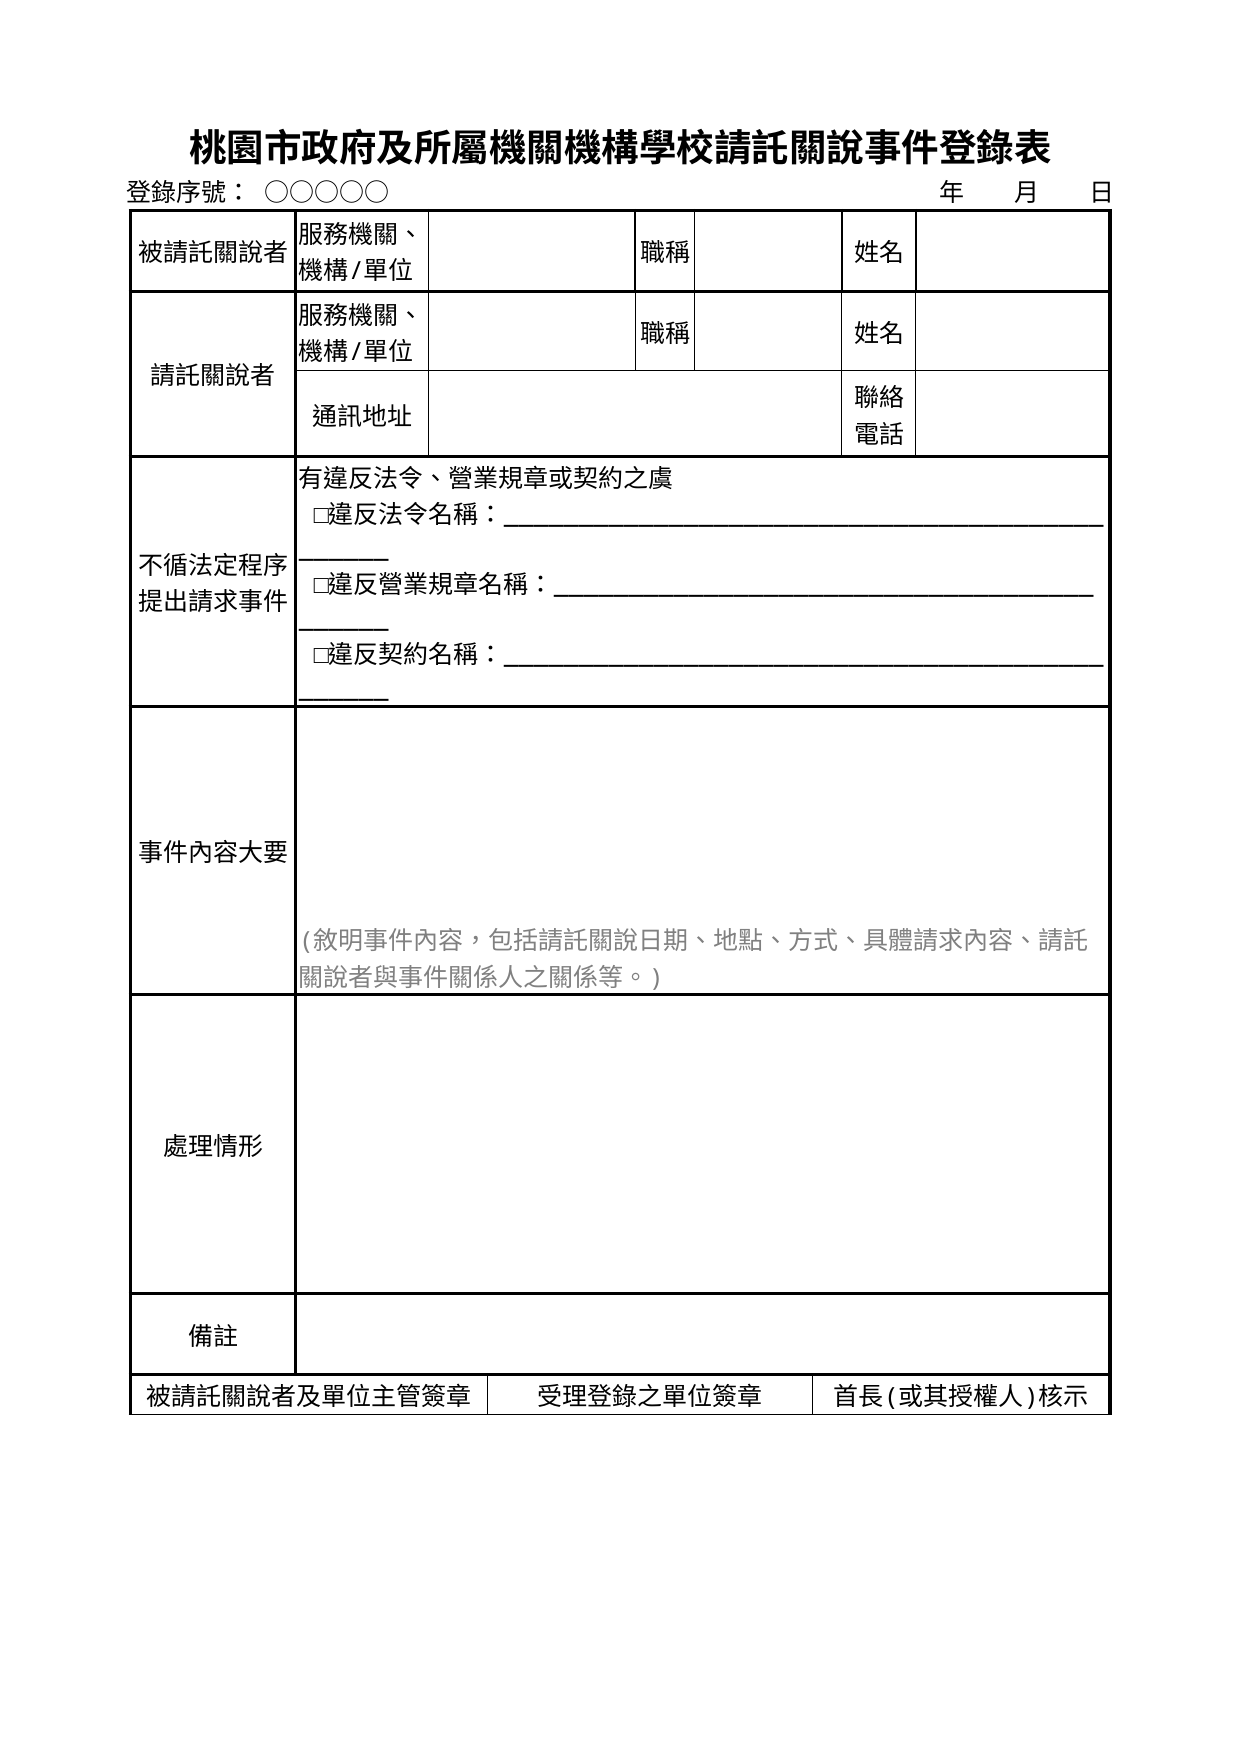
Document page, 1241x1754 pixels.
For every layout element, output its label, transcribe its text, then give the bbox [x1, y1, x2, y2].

table_cell 受理登錄之單位簽章 [488, 1376, 812, 1413]
table_cell 首長(或其授權人)核示 [813, 1376, 1108, 1413]
table_cell 處理情形 [132, 996, 294, 1292]
table_cell 被請託關說者及單位主管簽章 [132, 1376, 487, 1413]
table_header 職稱 [636, 212, 694, 289]
table_cell 服務機關、機構/單位 [297, 293, 428, 370]
table_cell 備註 [132, 1295, 294, 1373]
table_cell (敘明事件內容，包括請託關說日期、地點、方式、具體請求內容、請託關說者與事件關係人之關係等。) [297, 708, 1108, 993]
text 登錄序號： ○○○○○ 年 月 日 [118, 172, 1122, 209]
table_cell [695, 293, 841, 370]
table_cell [429, 371, 841, 455]
table_cell 不循法定程序提出請求事件 [132, 458, 294, 705]
table_header [917, 212, 1108, 289]
table_header [429, 212, 634, 289]
table_cell 有違反法令、營業規章或契約之虞 □違反法令名稱：______________________________________________ □違反營業規章名稱：__________________________________________ □違反契約名稱：______________________________________________ [297, 458, 1108, 705]
text 桃園市政府及所屬機關機構學校請託關說事件登錄表 [118, 118, 1122, 172]
table_header 服務機關、機構/單位 [297, 212, 428, 289]
table_header 姓名 [843, 212, 915, 289]
table_cell [297, 1295, 1108, 1373]
table_header [695, 212, 841, 289]
table_cell 聯絡電話 [842, 371, 915, 455]
table_cell 請託關說者 [132, 293, 294, 455]
table_cell [297, 996, 1108, 1292]
table_cell 通訊地址 [297, 371, 428, 455]
table_cell [916, 371, 1108, 455]
table_cell 姓名 [842, 293, 915, 370]
table_header 被請託關說者 [132, 212, 294, 289]
table_cell [916, 293, 1108, 370]
table_cell [429, 293, 635, 370]
table_cell 職稱 [636, 293, 694, 370]
table_cell 事件內容大要 [132, 708, 294, 993]
